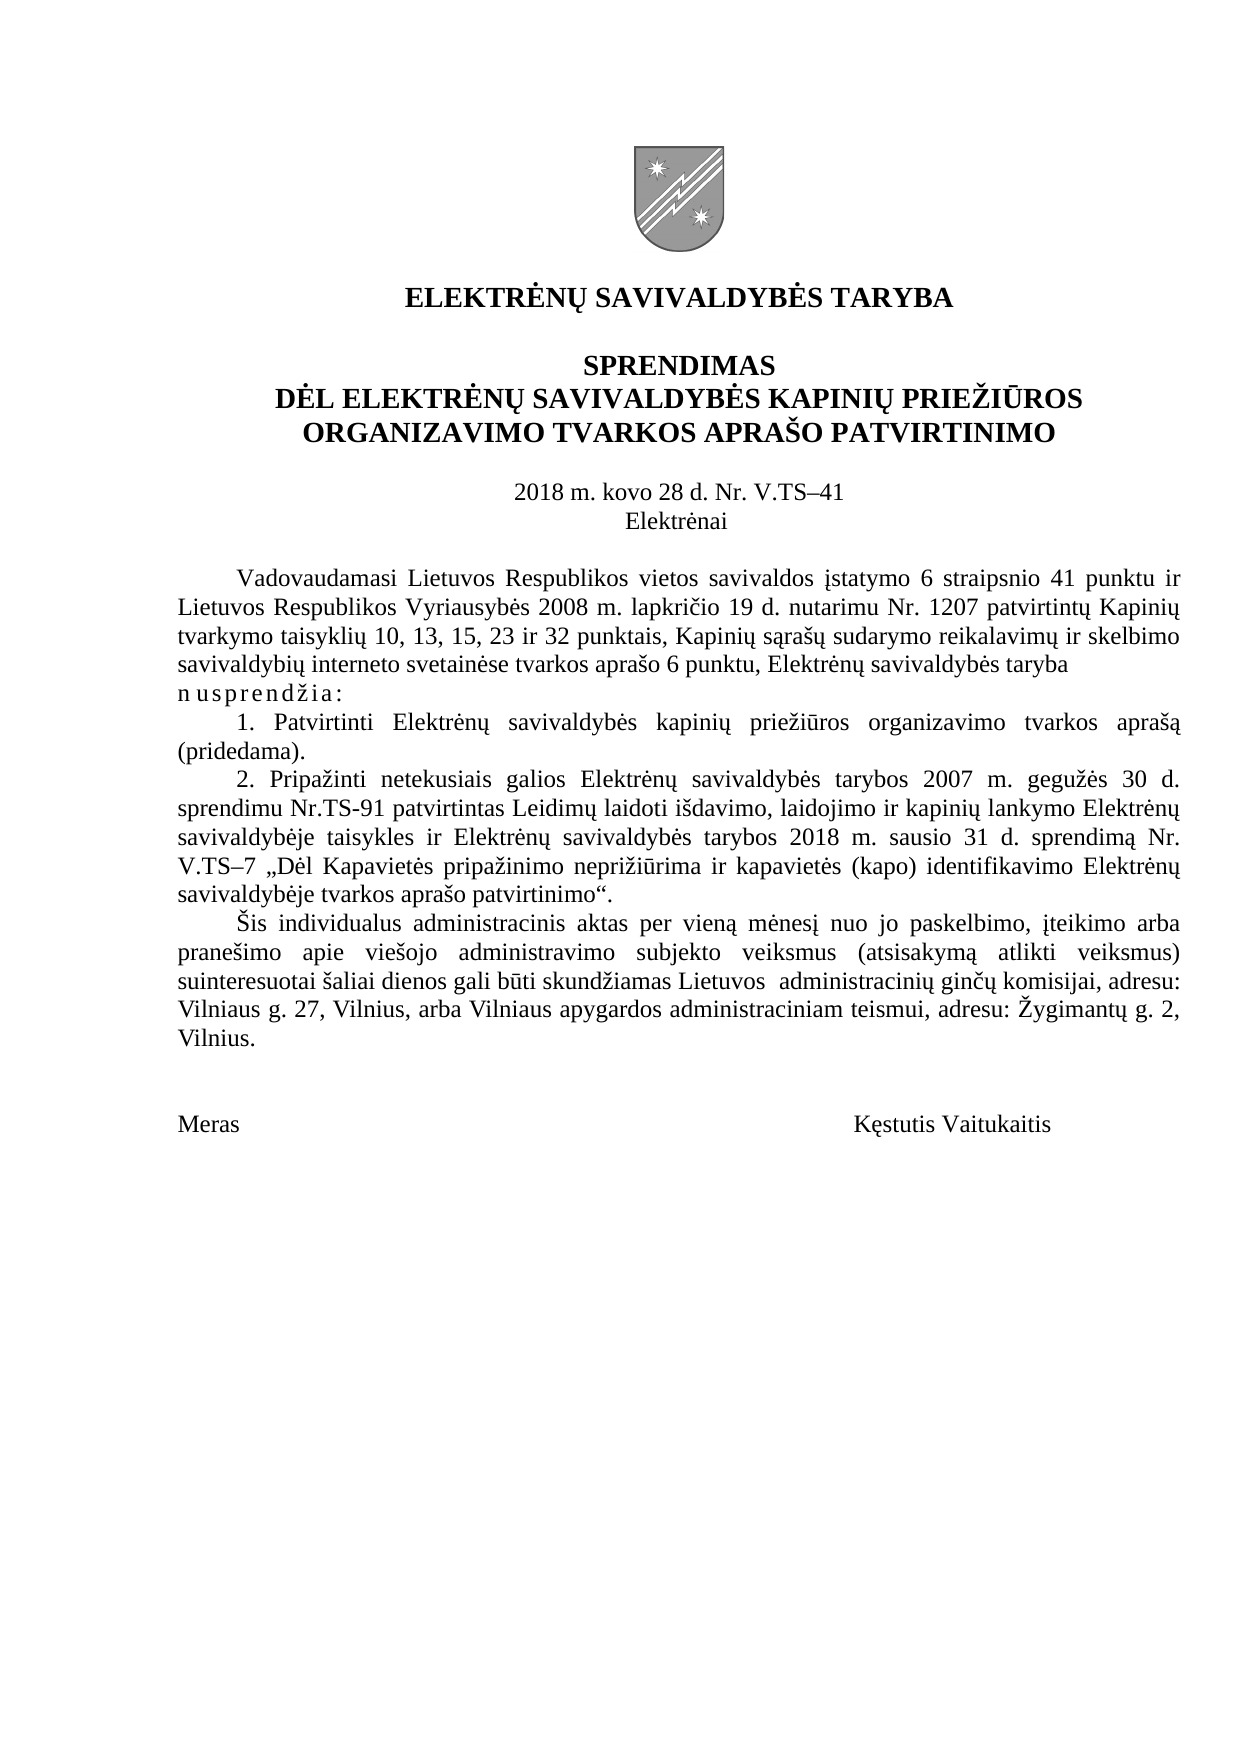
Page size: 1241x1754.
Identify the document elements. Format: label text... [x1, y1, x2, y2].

text SPRENDIMAS [177, 348, 1181, 381]
text 1. Patvirtinti Elektrėnų savivaldybės kapinių priežiūros organizavimo tvarkos aprašą (pridedama). [177, 707, 1181, 764]
text DĖL ELEKTRĖNŲ SAVIVALDYBĖS KAPINIŲ PRIEŽIŪROS ORGANIZAVIMO TVARKOS APRAŠO PATVIRTINIMO [177, 381, 1181, 448]
text 2. Pripažinti netekusiais galios Elektrėnų savivaldybės tarybos 2007 m. gegužės 30 d. sprendimu Nr.TS-91 patvirtintas Leidimų laidoti išdavimo, laidojimo ir kapinių lankymo Elektrėnų savivaldybėje taisykles ir Elektrėnų savivaldybės tarybos 2018 m. sausio 31 d. sprendimą Nr. V.TS–7 „Dėl Kapavietės pripažinimo neprižiūrima ir kapavietės (kapo) identifikavimo Elektrėnų savivaldybėje tvarkos aprašo patvirtinimo“. [177, 764, 1181, 908]
text Šis individualus administracinis aktas per vieną mėnesį nuo jo paskelbimo, įteikimo arba pranešimo apie viešojo administravimo subjekto veiksmus (atsisakymą atlikti veiksmus) suinteresuotai šaliai dienos gali būti skundžiamas Lietuvos administracinių ginčų komisijai, adresu: Vilniaus g. 27, Vilnius, arba Vilniaus apygardos administraciniam teismui, adresu: Žygimantų g. 2, Vilnius. [177, 908, 1181, 1052]
text Elektrėnai [177, 506, 1181, 534]
text Vadovaudamasi Lietuvos Respublikos vietos savivaldos įstatymo 6 straipsnio 41 punktu ir Lietuvos Respublikos Vyriausybės 2008 m. lapkričio 19 d. nutarimu Nr. 1207 patvirtintų Kapinių tvarkymo taisyklių 10, 13, 15, 23 ir 32 punktais, Kapinių sąrašų sudarymo reikalavimų ir skelbimo savivaldybių interneto svetainėse tvarkos aprašo 6 punktu, Elektrėnų savivaldybės taryba [177, 563, 1181, 678]
text 2018 m. kovo 28 d. Nr. V.TS–41 [177, 477, 1181, 506]
text n usprendžia: [177, 678, 1181, 707]
text ELEKTRĖNŲ SAVIVALDYBĖS TARYBA [177, 281, 1181, 314]
text Meras Kęstutis Vaitukaitis [177, 1109, 1181, 1138]
